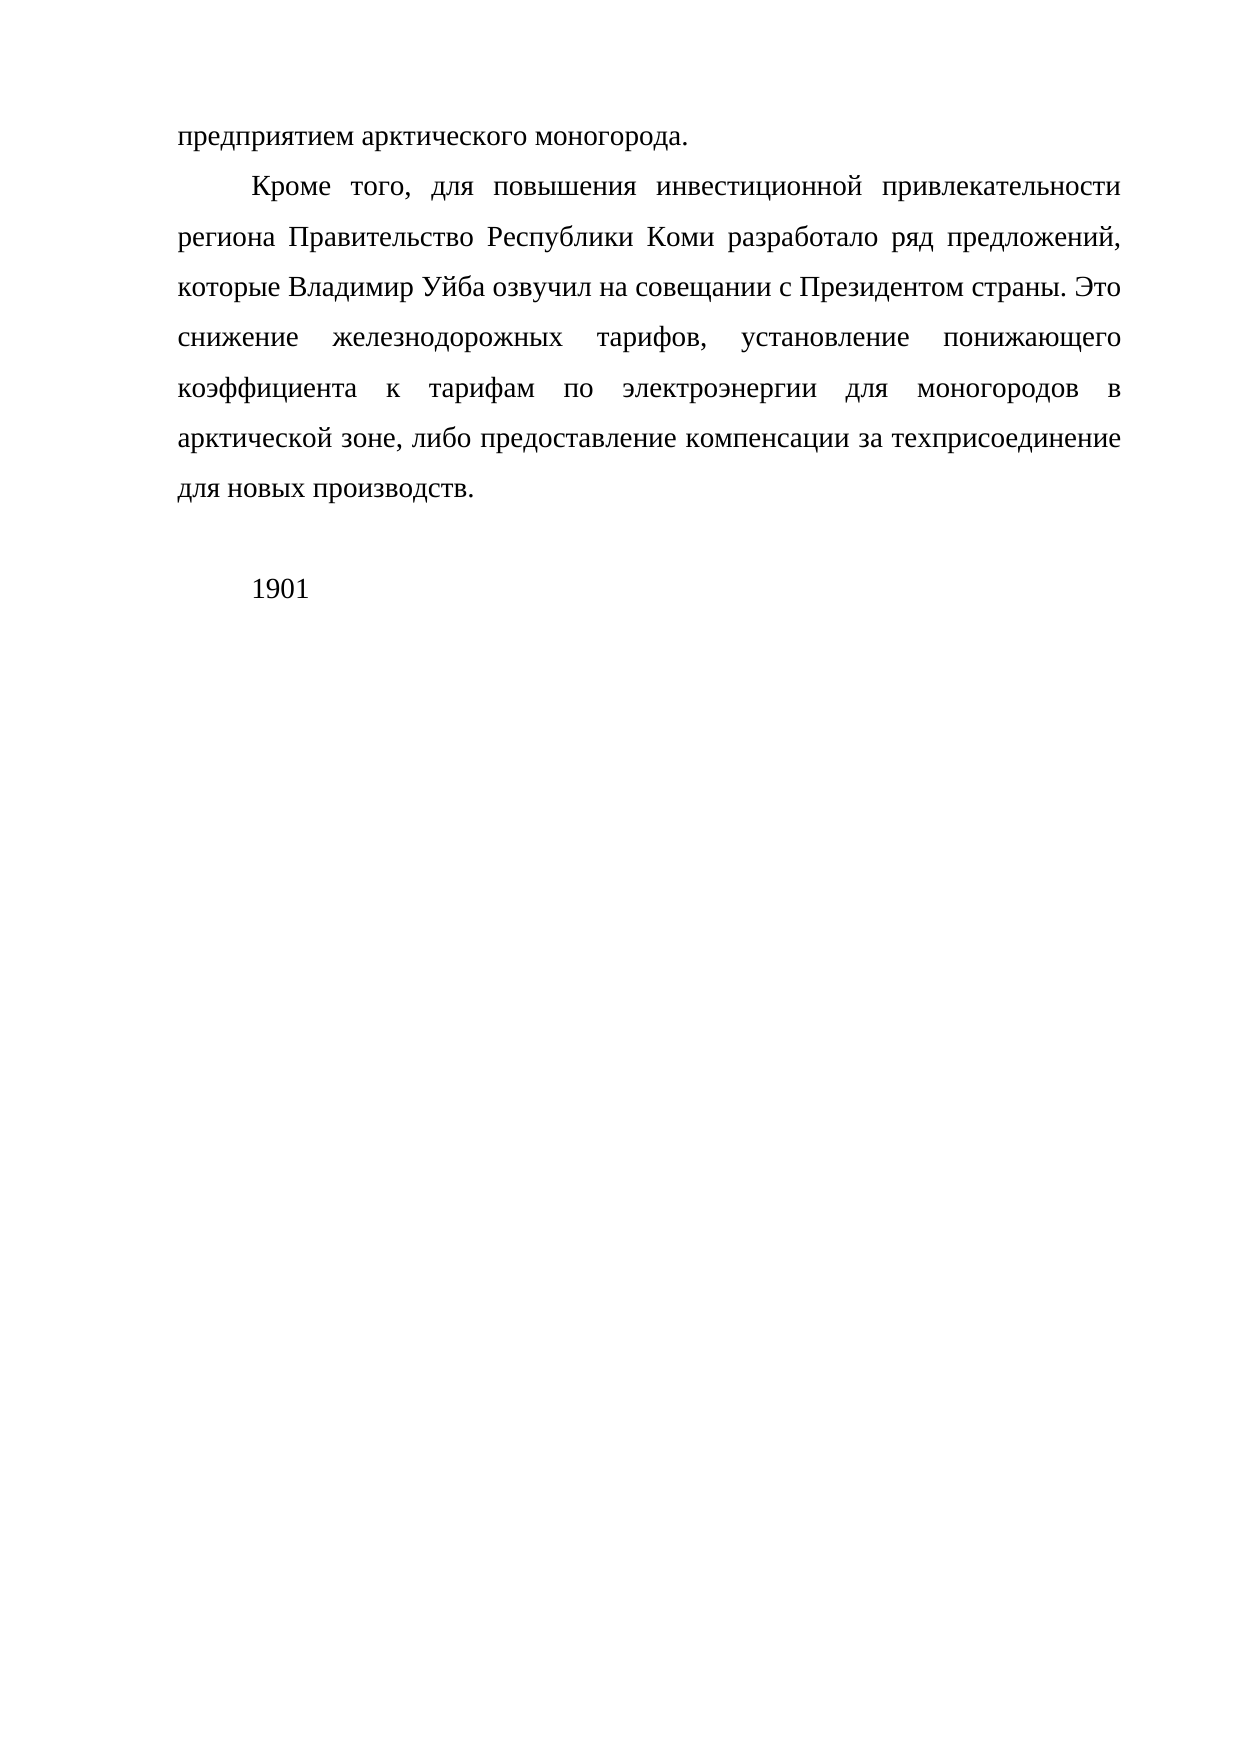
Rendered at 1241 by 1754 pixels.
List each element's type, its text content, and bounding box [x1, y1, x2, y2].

text 1901 [177, 571, 1122, 604]
text Кроме того, для повышения инвестиционной привлекательности региона Правительство Республики Коми разработало ряд предложений, которые Владимир Уйба озвучил на совещании с Президентом страны. Это снижение железнодорожных тарифов, установление понижающего коэффициента к тарифам по электроэнергии для моногородов в арктической зоне, либо предоставление компенсации за техприсоединение для новых производств. [177, 168, 1122, 504]
text предприятием арктического моногорода. [177, 118, 1122, 152]
